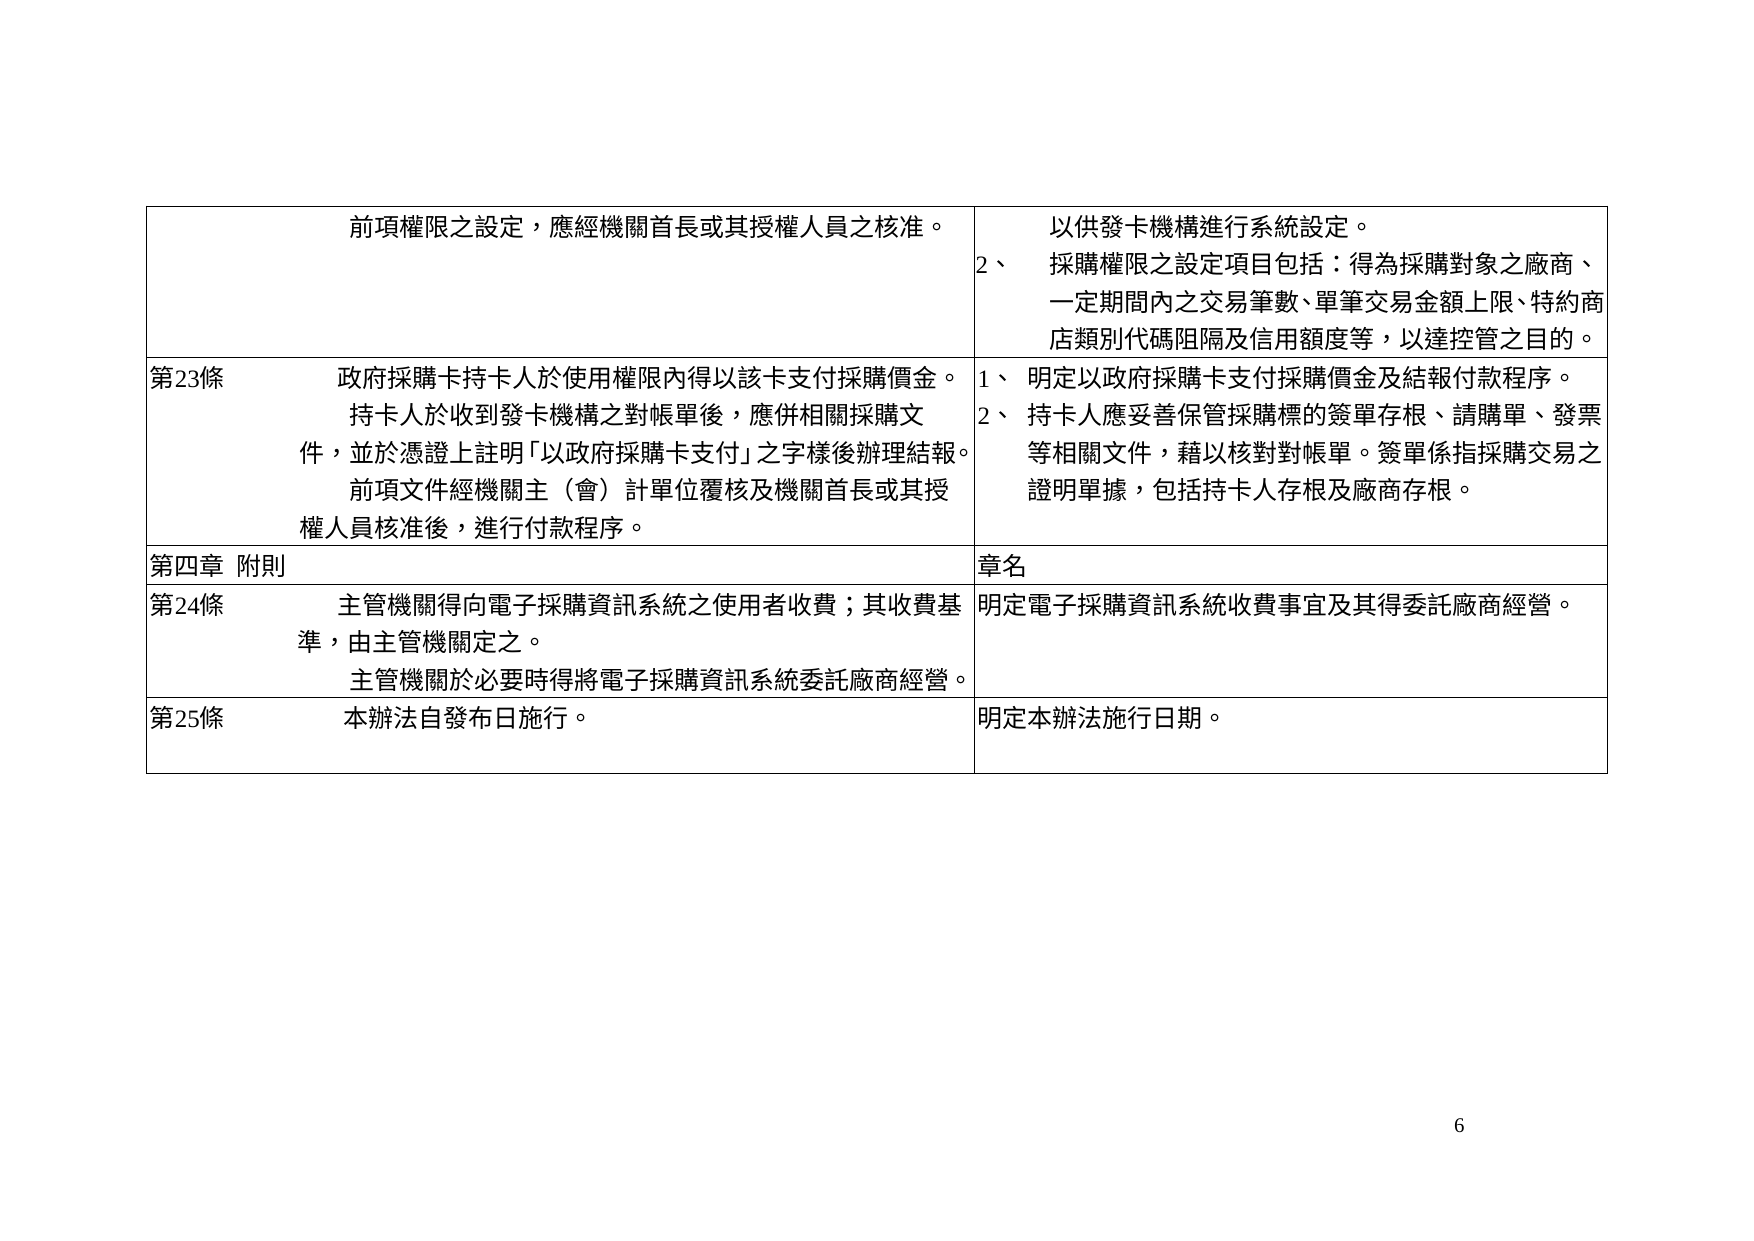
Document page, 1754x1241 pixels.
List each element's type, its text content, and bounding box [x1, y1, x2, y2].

table_cell 本辦法自發布日施行。 [147, 698, 974, 773]
table_cell 前項權限之設定，應經機關首長或其授權人員之核准。 [147, 207, 974, 357]
table_cell 明定以政府採購卡支付採購價金及結報付款程序。 持卡人應妥善保管採購標的簽單存根、請購單、發票等相關文件，藉以核對對帳單。簽單係指採購交易之證明單據，包括持卡人存根及廠商存根。 [975, 358, 1607, 545]
table_cell 章名 [975, 546, 1607, 584]
table_cell 明定本辦法施行日期。 [975, 698, 1607, 773]
table_cell 明定電子採購資訊系統收費事宜及其得委託廠商經營。 [975, 585, 1607, 697]
table_cell 主管機關得向電子採購資訊系統之使用者收費；其收費基準，由主管機關定之。 主管機關於必要時得將電子採購資訊系統委託廠商經營。 [147, 585, 974, 697]
table_cell 機關得依據持卡人所負責之業務內容，決定政府採購卡之配置，並設定每張政府採購卡之使用權限，以供發卡機構進行系統設定。 採購權限之設定項目包括：得為採購對象之廠商、一定期間內之交易筆數、單筆交易金額上限、特約商店類別代碼阻隔及信用額度等，以達控管之目的。 [975, 207, 1607, 357]
table_cell 第四章 附則 [147, 546, 974, 584]
table_cell 政府採購卡持卡人於使用權限內得以該卡支付採購價金。 持卡人於收到發卡機構之對帳單後，應併相關採購文件，並於憑證上註明「以政府採購卡支付」之字樣後辦理結報。 前項文件經機關主（會）計單位覆核及機關首長或其授權人員核准後，進行付款程序。 [147, 358, 974, 545]
